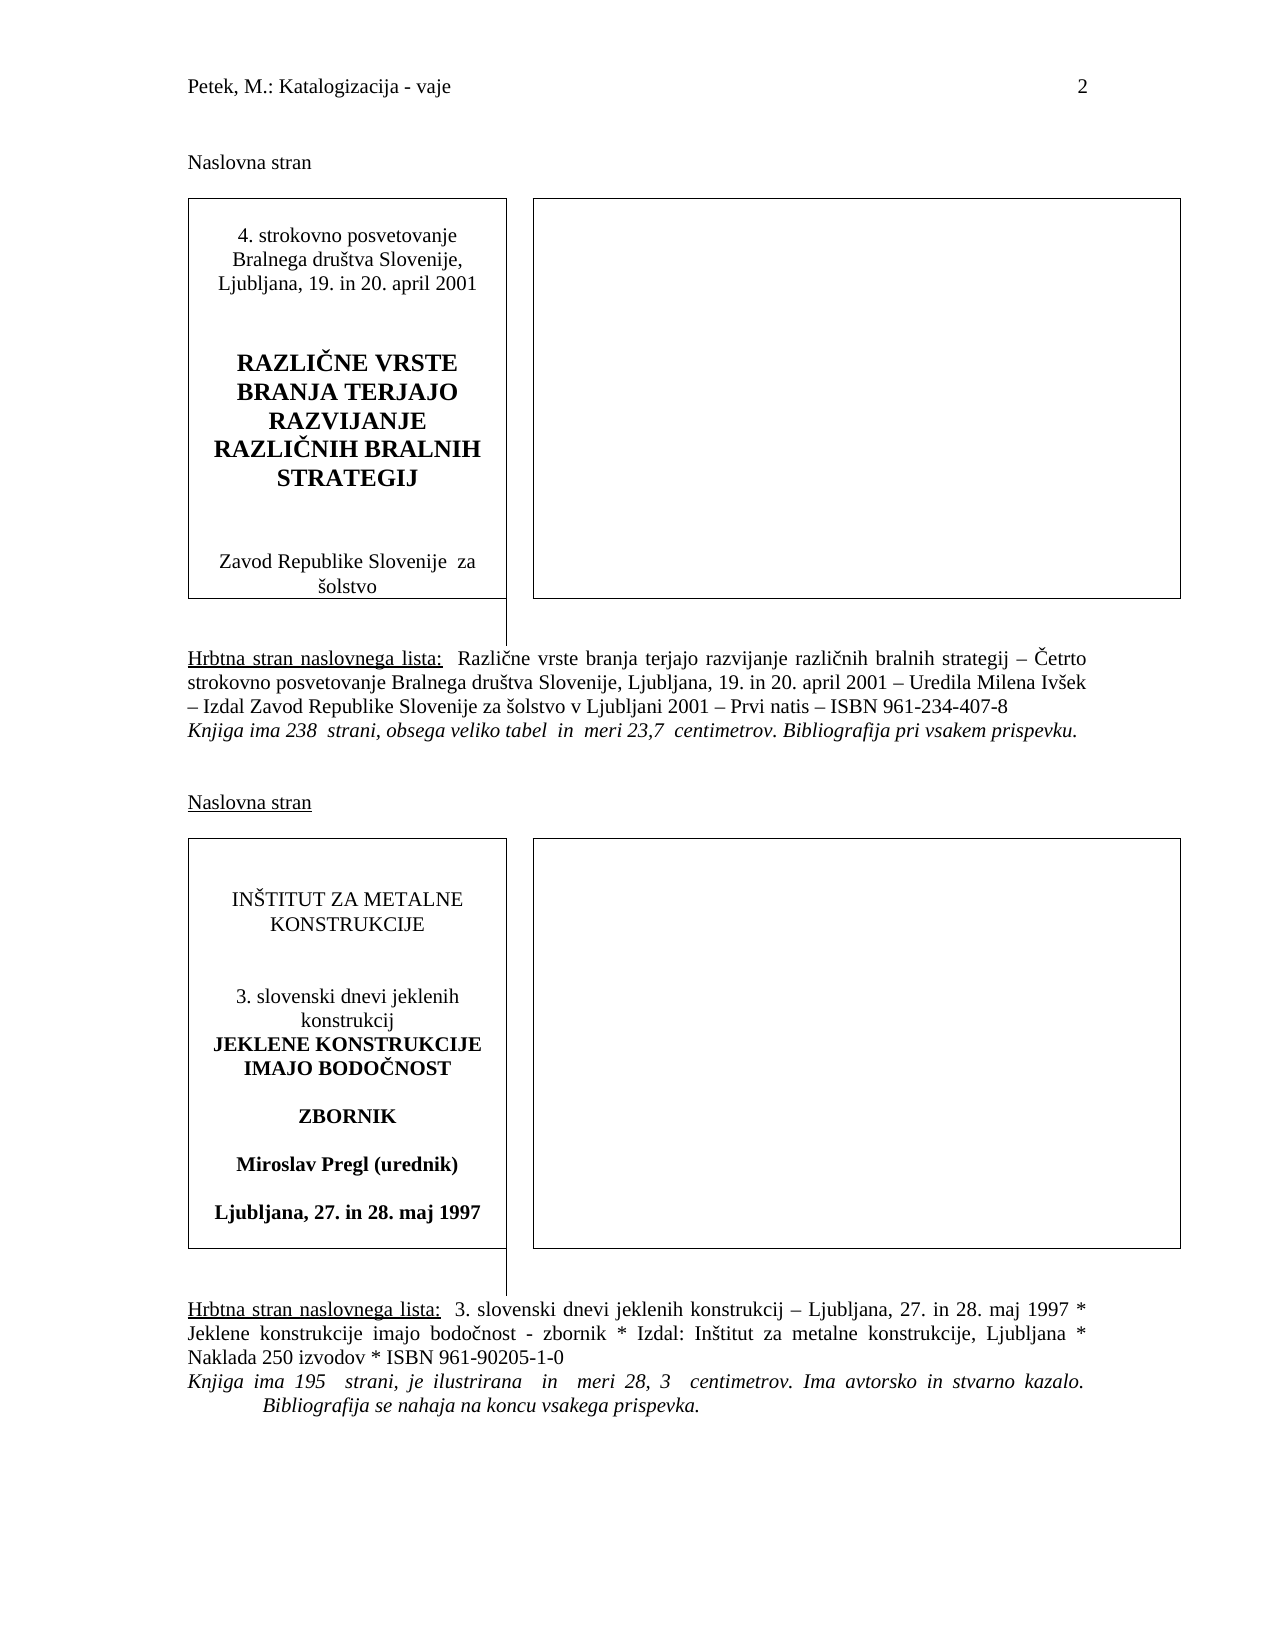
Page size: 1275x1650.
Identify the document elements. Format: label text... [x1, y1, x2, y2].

table_header [507, 838, 533, 1296]
table_cell [533, 1249, 1181, 1296]
subtitle Knjiga ima 195 strani, je ilustrirana in meri 28, 3 centimetrov. Ima avtorsko in stvarno kazalo. Bibliografija se nahaja na koncu vsakega prispevka. [187, 1369, 1088, 1417]
table_header INŠTITUT ZA METALNE KONSTRUKCIJE 3. slovenski dnevi jeklenih konstrukcij JEKLENE KONSTRUKCIJE IMAJO BODOČNOST ZBORNIK Miroslav Pregl (urednik) Ljubljana, 27. in 28. maj 1997 [189, 839, 506, 1248]
text Hrbtna stran naslovnega lista: Različne vrste branja terjajo razvijanje različnih bralnih strategij – Četrto strokovno posvetovanje Bralnega društva Slovenije, Ljubljana, 19. in 20. april 2001 – Uredila Milena Ivšek – Izdal Zavod Republike Slovenije za šolstvo v Ljubljani 2001 – Prvi natis – ISBN 961-234-407-8 [187, 646, 1088, 718]
table_cell [189, 1249, 506, 1296]
table_cell [189, 599, 506, 646]
table_header [534, 839, 1180, 1248]
table_cell [533, 599, 1181, 646]
text Naslovna stran [187, 150, 1088, 174]
table_header [507, 198, 533, 646]
table_header [534, 199, 1180, 598]
text Naslovna stran [187, 790, 1088, 814]
subtitle Knjiga ima 238 strani, obsega veliko tabel in meri 23,7 centimetrov. Bibliografija pri vsakem prispevku. [187, 718, 1088, 742]
table_header 4. strokovno posvetovanje Bralnega društva Slovenije, Ljubljana, 19. in 20. april 2001 RAZLIČNE VRSTE BRANJA TERJAJO RAZVIJANJE RAZLIČNIH BRALNIH STRATEGIJ Zavod Republike Slovenije za šolstvo [189, 199, 506, 598]
text Hrbtna stran naslovnega lista: 3. slovenski dnevi jeklenih konstrukcij – Ljubljana, 27. in 28. maj 1997 * Jeklene konstrukcije imajo bodočnost - zbornik * Izdal: Inštitut za metalne konstrukcije, Ljubljana * Naklada 250 izvodov * ISBN 961-90205-1-0 [187, 1296, 1088, 1369]
